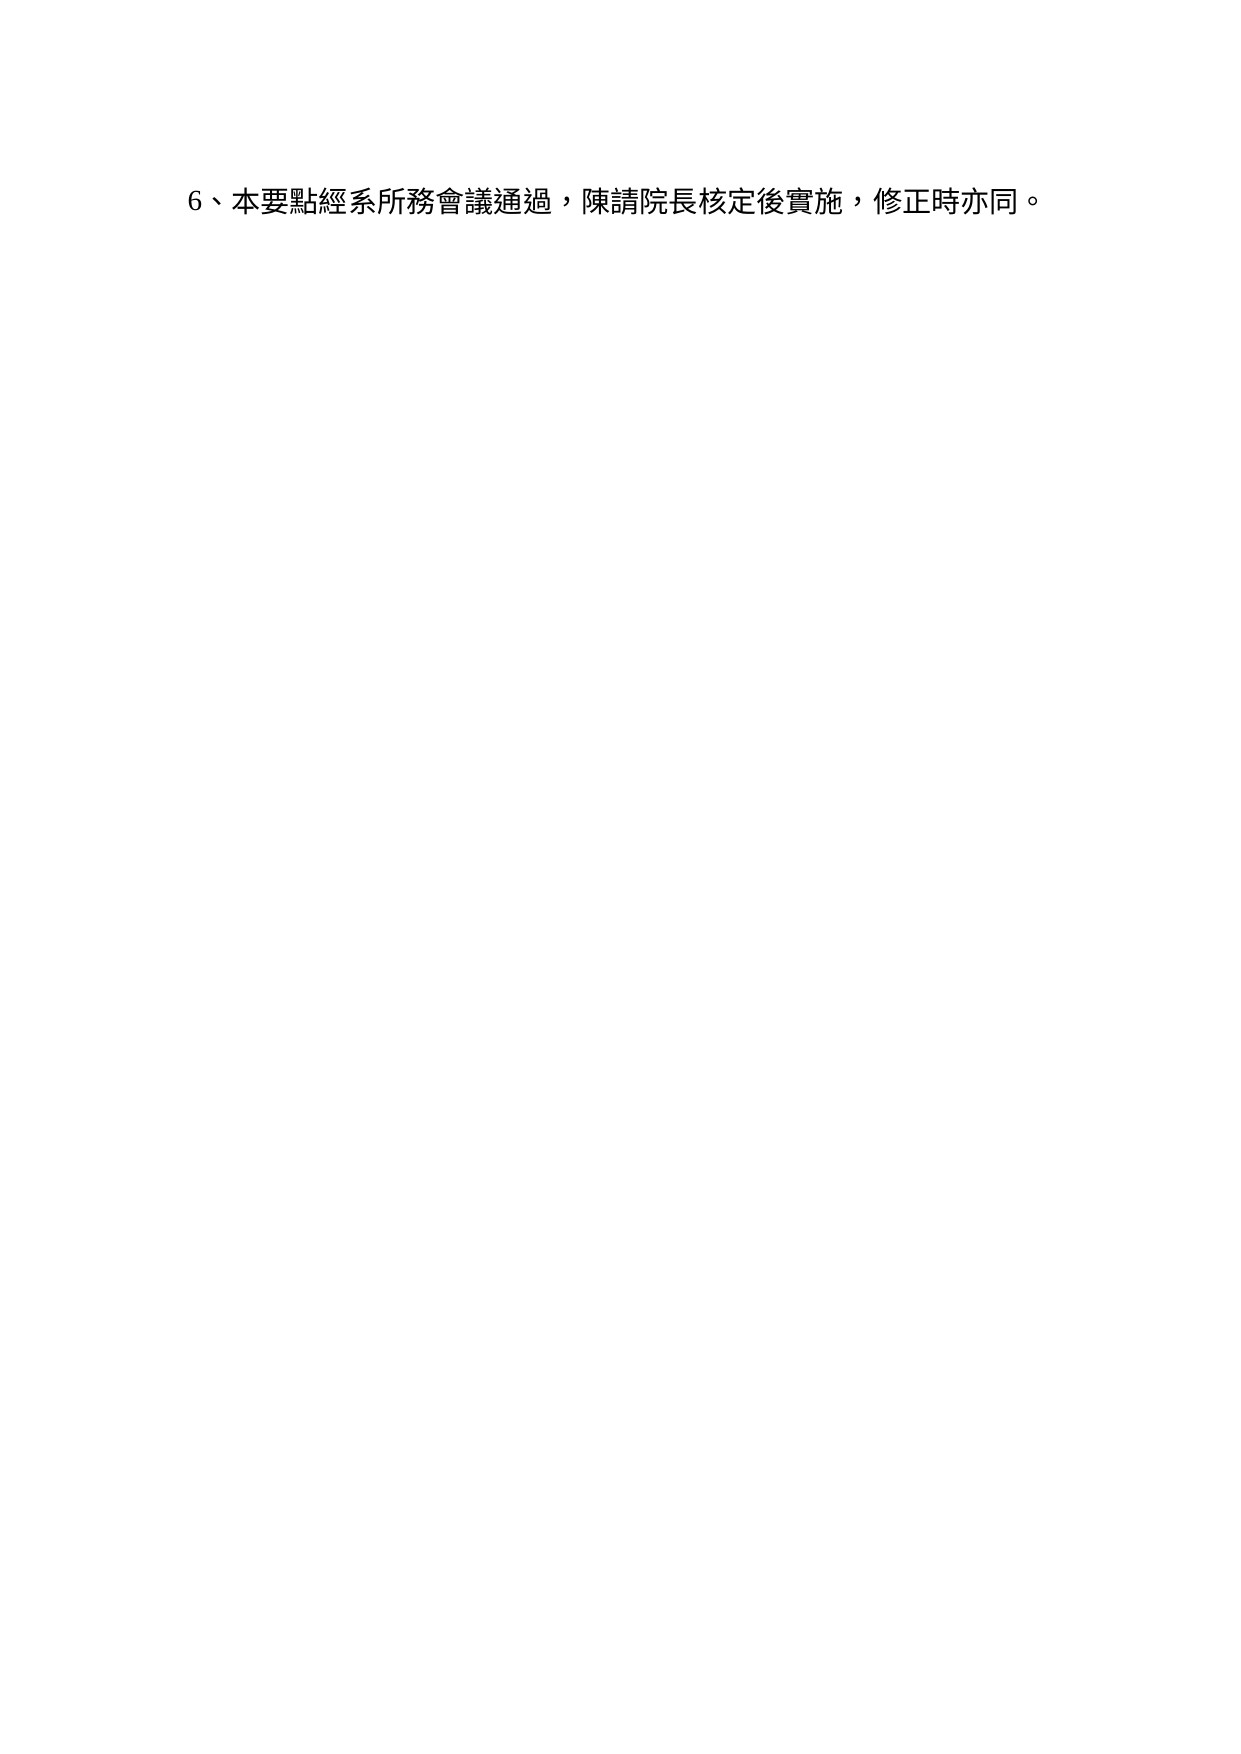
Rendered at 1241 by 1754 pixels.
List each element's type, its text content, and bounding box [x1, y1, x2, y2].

list 本要點經系所務會議通過，陳請院長核定後實施，修正時亦同。 [187, 158, 1053, 221]
